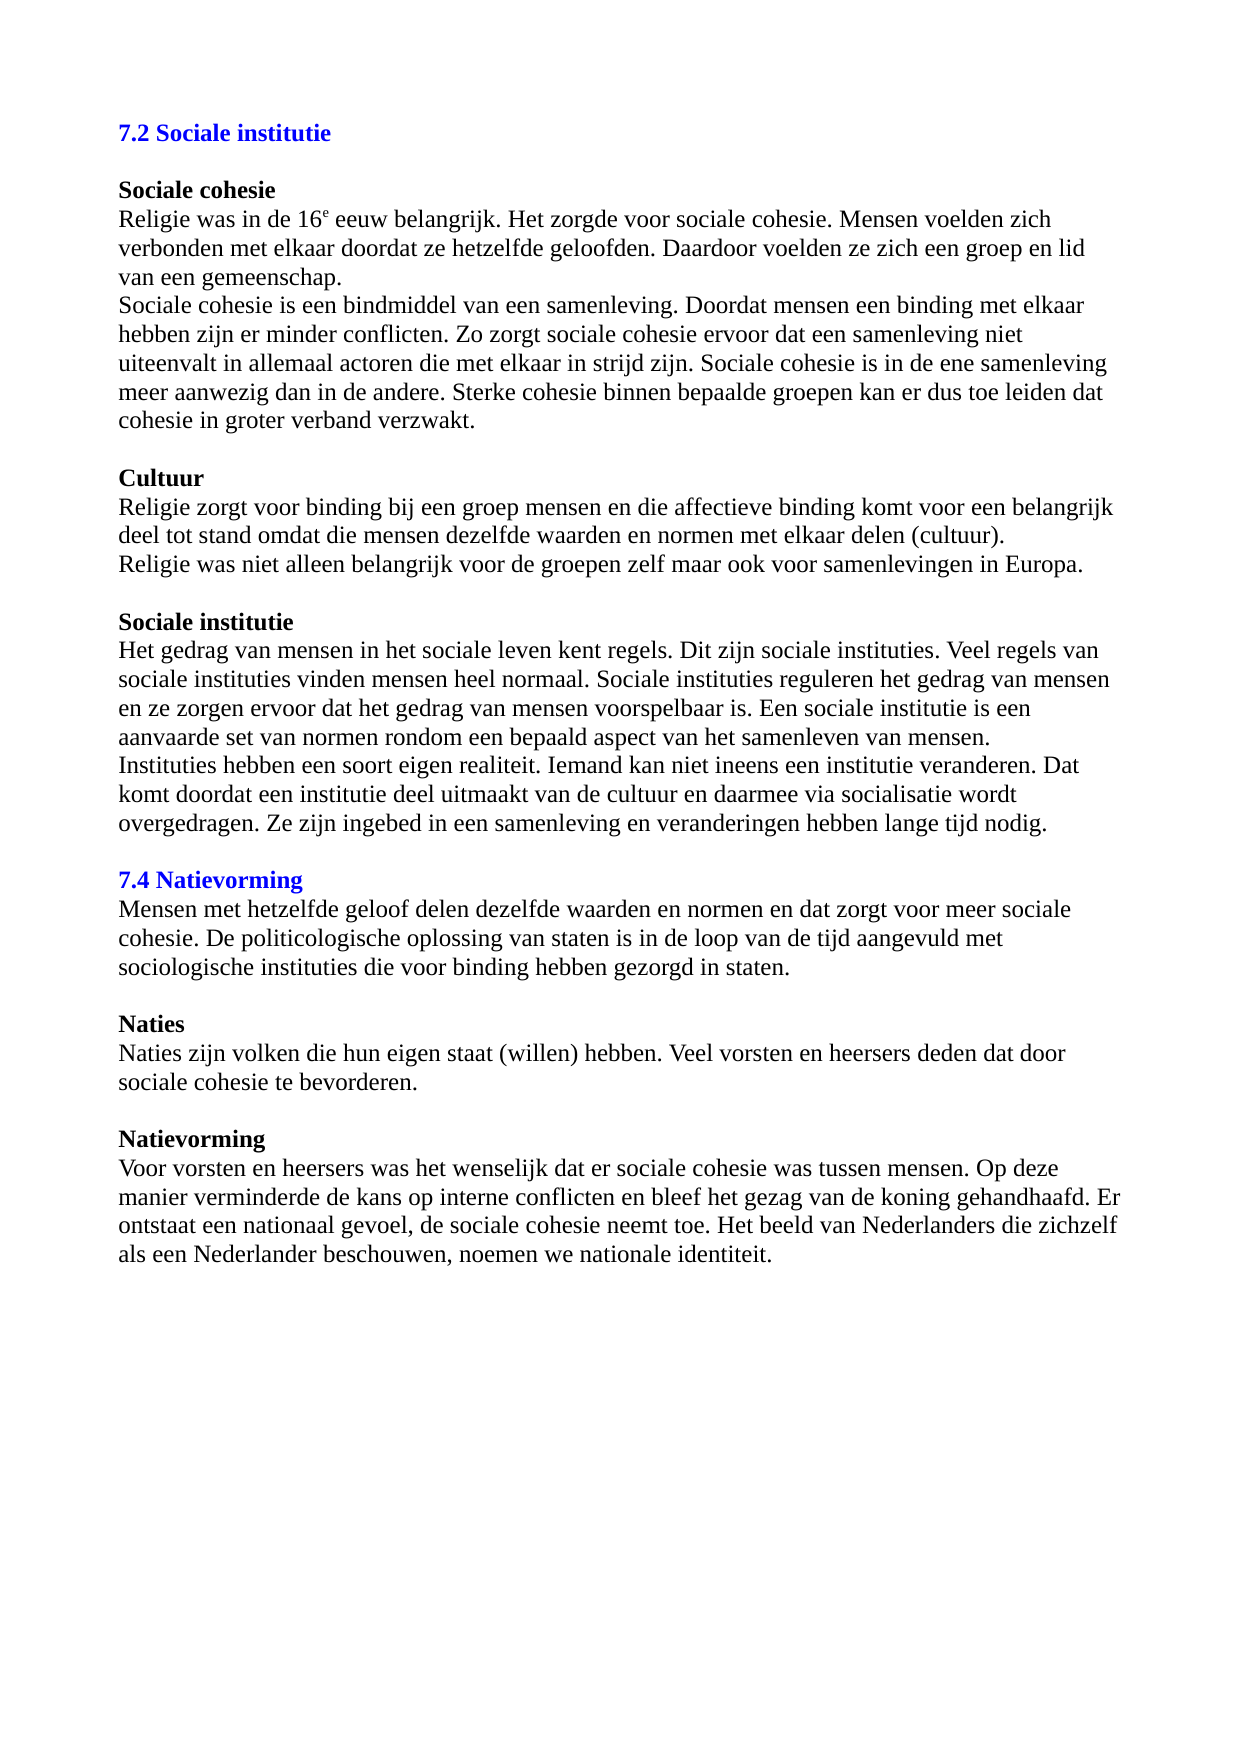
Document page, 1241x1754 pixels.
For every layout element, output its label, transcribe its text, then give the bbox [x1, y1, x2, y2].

text Naties zijn volken die hun eigen staat (willen) hebben. Veel vorsten en heersers deden dat door sociale cohesie te bevorderen. [118, 1038, 1122, 1096]
text Sociale cohesie is een bindmiddel van een samenleving. Doordat mensen een binding met elkaar hebben zijn er minder conflicten. Zo zorgt sociale cohesie ervoor dat een samenleving niet uiteenvalt in allemaal actoren die met elkaar in strijd zijn. Sociale cohesie is in de ene samenleving meer aanwezig dan in de andere. Sterke cohesie binnen bepaalde groepen kan er dus toe leiden dat cohesie in groter verband verzwakt. [118, 291, 1122, 434]
text Mensen met hetzelfde geloof delen dezelfde waarden en normen en dat zorgt voor meer sociale cohesie. De politicologische oplossing van staten is in de loop van de tijd aangevuld met sociologische instituties die voor binding hebben gezorgd in staten. [118, 894, 1122, 981]
text Religie was in de 16e eeuw belangrijk. Het zorgde voor sociale cohesie. Mensen voelden zich verbonden met elkaar doordat ze hetzelfde geloofden. Daardoor voelden ze zich een groep en lid van een gemeenschap. [118, 204, 1122, 291]
text Religie was niet alleen belangrijk voor de groepen zelf maar ook voor samenlevingen in Europa. [118, 549, 1122, 578]
text 7.2 Sociale institutie [118, 118, 1122, 147]
text Natievorming [118, 1124, 1122, 1153]
text Het gedrag van mensen in het sociale leven kent regels. Dit zijn sociale instituties. Veel regels van sociale instituties vinden mensen heel normaal. Sociale instituties reguleren het gedrag van mensen en ze zorgen ervoor dat het gedrag van mensen voorspelbaar is. Een sociale institutie is een aanvaarde set van normen rondom een bepaald aspect van het samenleven van mensen. [118, 636, 1122, 751]
text Sociale cohesie [118, 176, 1122, 204]
text 7.4 Natievorming [118, 866, 1122, 894]
text Sociale institutie [118, 607, 1122, 636]
text Voor vorsten en heersers was het wenselijk dat er sociale cohesie was tussen mensen. Op deze manier verminderde de kans op interne conflicten en bleef het gezag van de koning gehandhaafd. Er ontstaat een nationaal gevoel, de sociale cohesie neemt toe. Het beeld van Nederlanders die zichzelf als een Nederlander beschouwen, noemen we nationale identiteit. [118, 1153, 1122, 1268]
text Naties [118, 1009, 1122, 1038]
text Instituties hebben een soort eigen realiteit. Iemand kan niet ineens een institutie veranderen. Dat komt doordat een institutie deel uitmaakt van de cultuur en daarmee via socialisatie wordt overgedragen. Ze zijn ingebed in een samenleving en veranderingen hebben lange tijd nodig. [118, 751, 1122, 837]
text Religie zorgt voor binding bij een groep mensen en die affectieve binding komt voor een belangrijk deel tot stand omdat die mensen dezelfde waarden en normen met elkaar delen (cultuur). [118, 492, 1122, 549]
text Cultuur [118, 463, 1122, 492]
